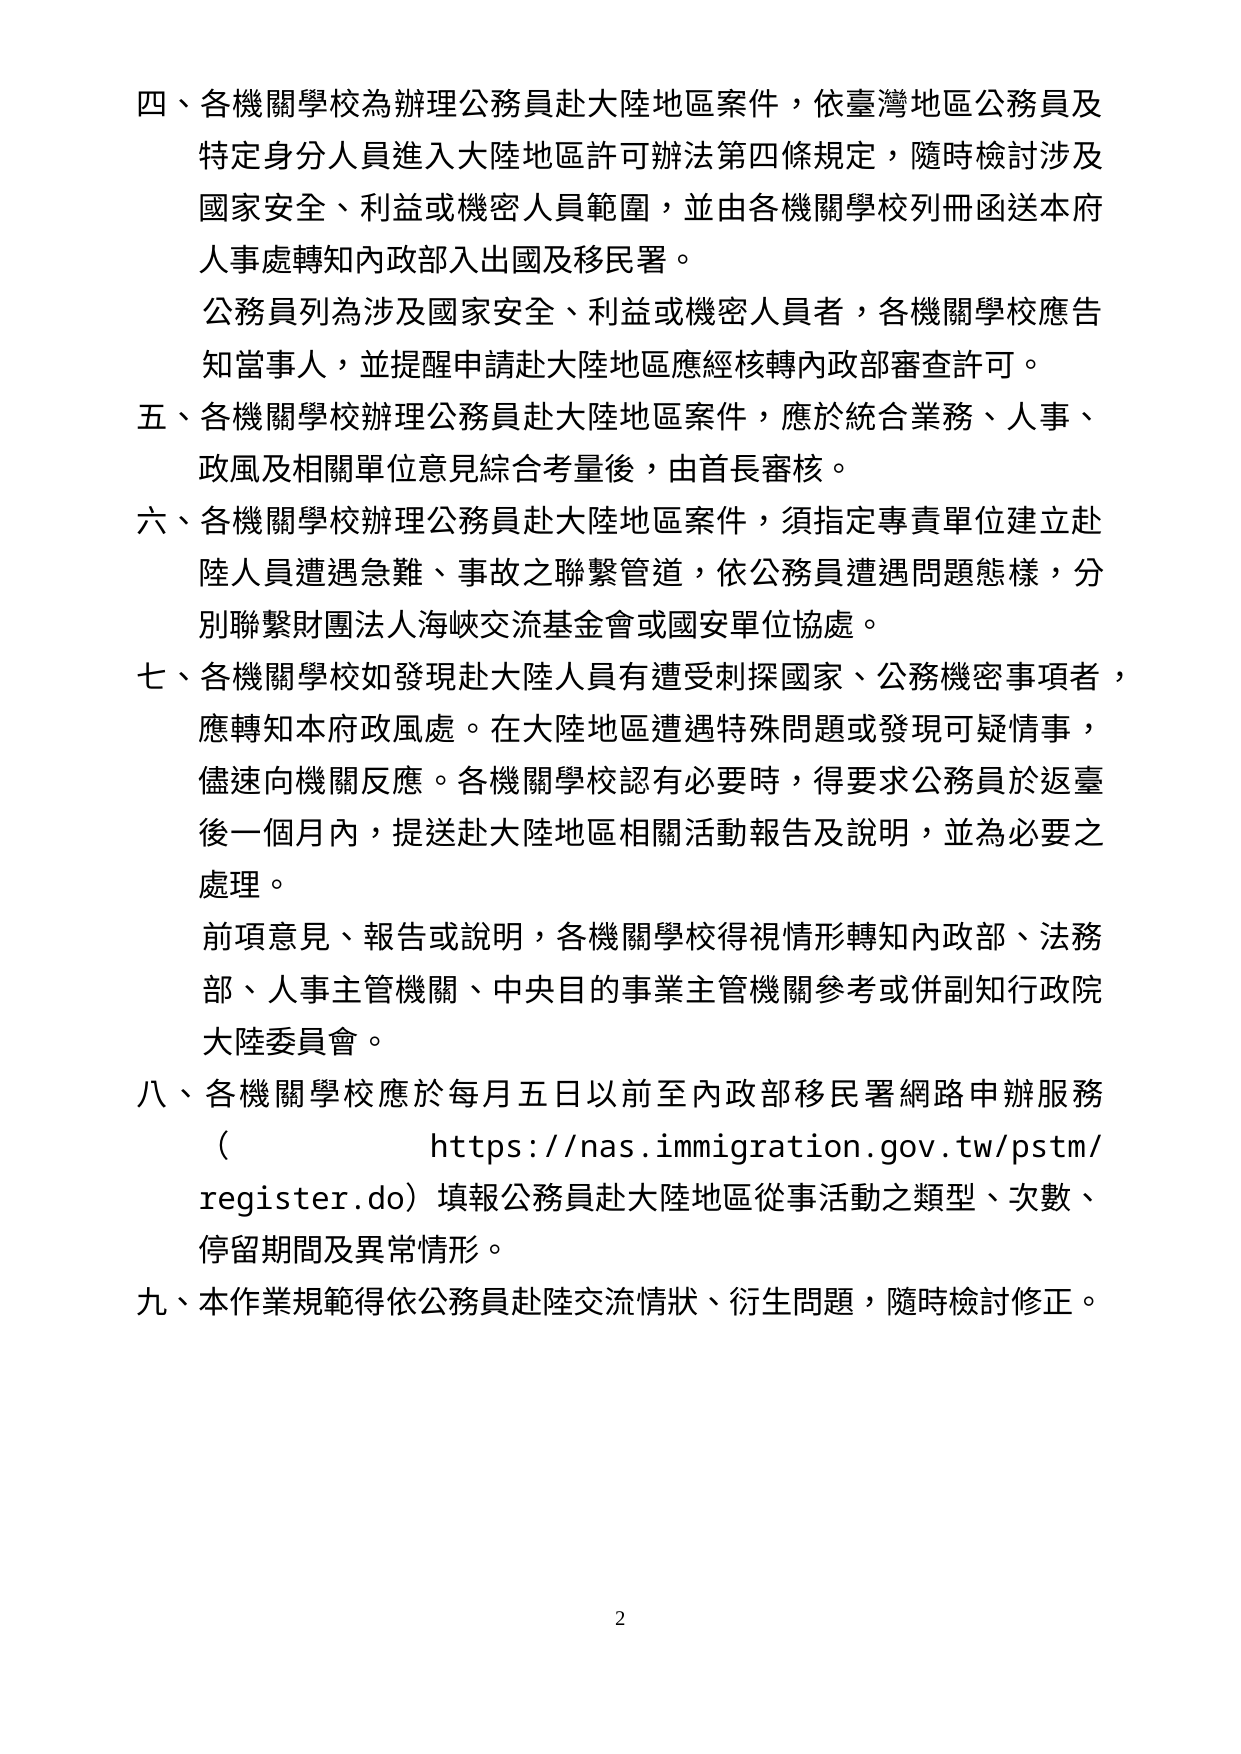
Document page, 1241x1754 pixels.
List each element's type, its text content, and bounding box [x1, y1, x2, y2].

text 五、各機關學校辦理公務員赴大陸地區案件，應於統合業務、人事、政風及相關單位意見綜合考量後，由首長審核。 [136, 386, 1104, 491]
text 七、各機關學校如發現赴大陸人員有遭受刺探國家、公務機密事項者，應轉知本府政風處。在大陸地區遭遇特殊問題或發現可疑情事，儘速向機關反應。各機關學校認有必要時，得要求公務員於返臺後一個月內，提送赴大陸地區相關活動報告及說明，並為必要之處理。 [136, 647, 1104, 907]
text 八、各機關學校應於每月五日以前至內政部移民署網路申辦服務（https://nas.immigration.gov.tw/pstm/register.do）填報公務員赴大陸地區從事活動之類型、次數、停留期間及異常情形。 [136, 1063, 1104, 1272]
text 前項意見、報告或說明，各機關學校得視情形轉知內政部、法務部、人事主管機關、中央目的事業主管機關參考或併副知行政院大陸委員會。 [203, 907, 1104, 1063]
text 九、本作業規範得依公務員赴陸交流情狀、衍生問題，隨時檢討修正。 [136, 1272, 1104, 1324]
text 六、各機關學校辦理公務員赴大陸地區案件，須指定專責單位建立赴陸人員遭遇急難、事故之聯繫管道，依公務員遭遇問題態樣，分別聯繫財團法人海峽交流基金會或國安單位協處。 [136, 491, 1104, 647]
text 公務員列為涉及國家安全、利益或機密人員者，各機關學校應告知當事人，並提醒申請赴大陸地區應經核轉內政部審查許可。 [203, 282, 1104, 386]
text 四、各機關學校為辦理公務員赴大陸地區案件，依臺灣地區公務員及特定身分人員進入大陸地區許可辦法第四條規定，隨時檢討涉及國家安全、利益或機密人員範圍，並由各機關學校列冊函送本府人事處轉知內政部入出國及移民署。 [136, 74, 1104, 282]
